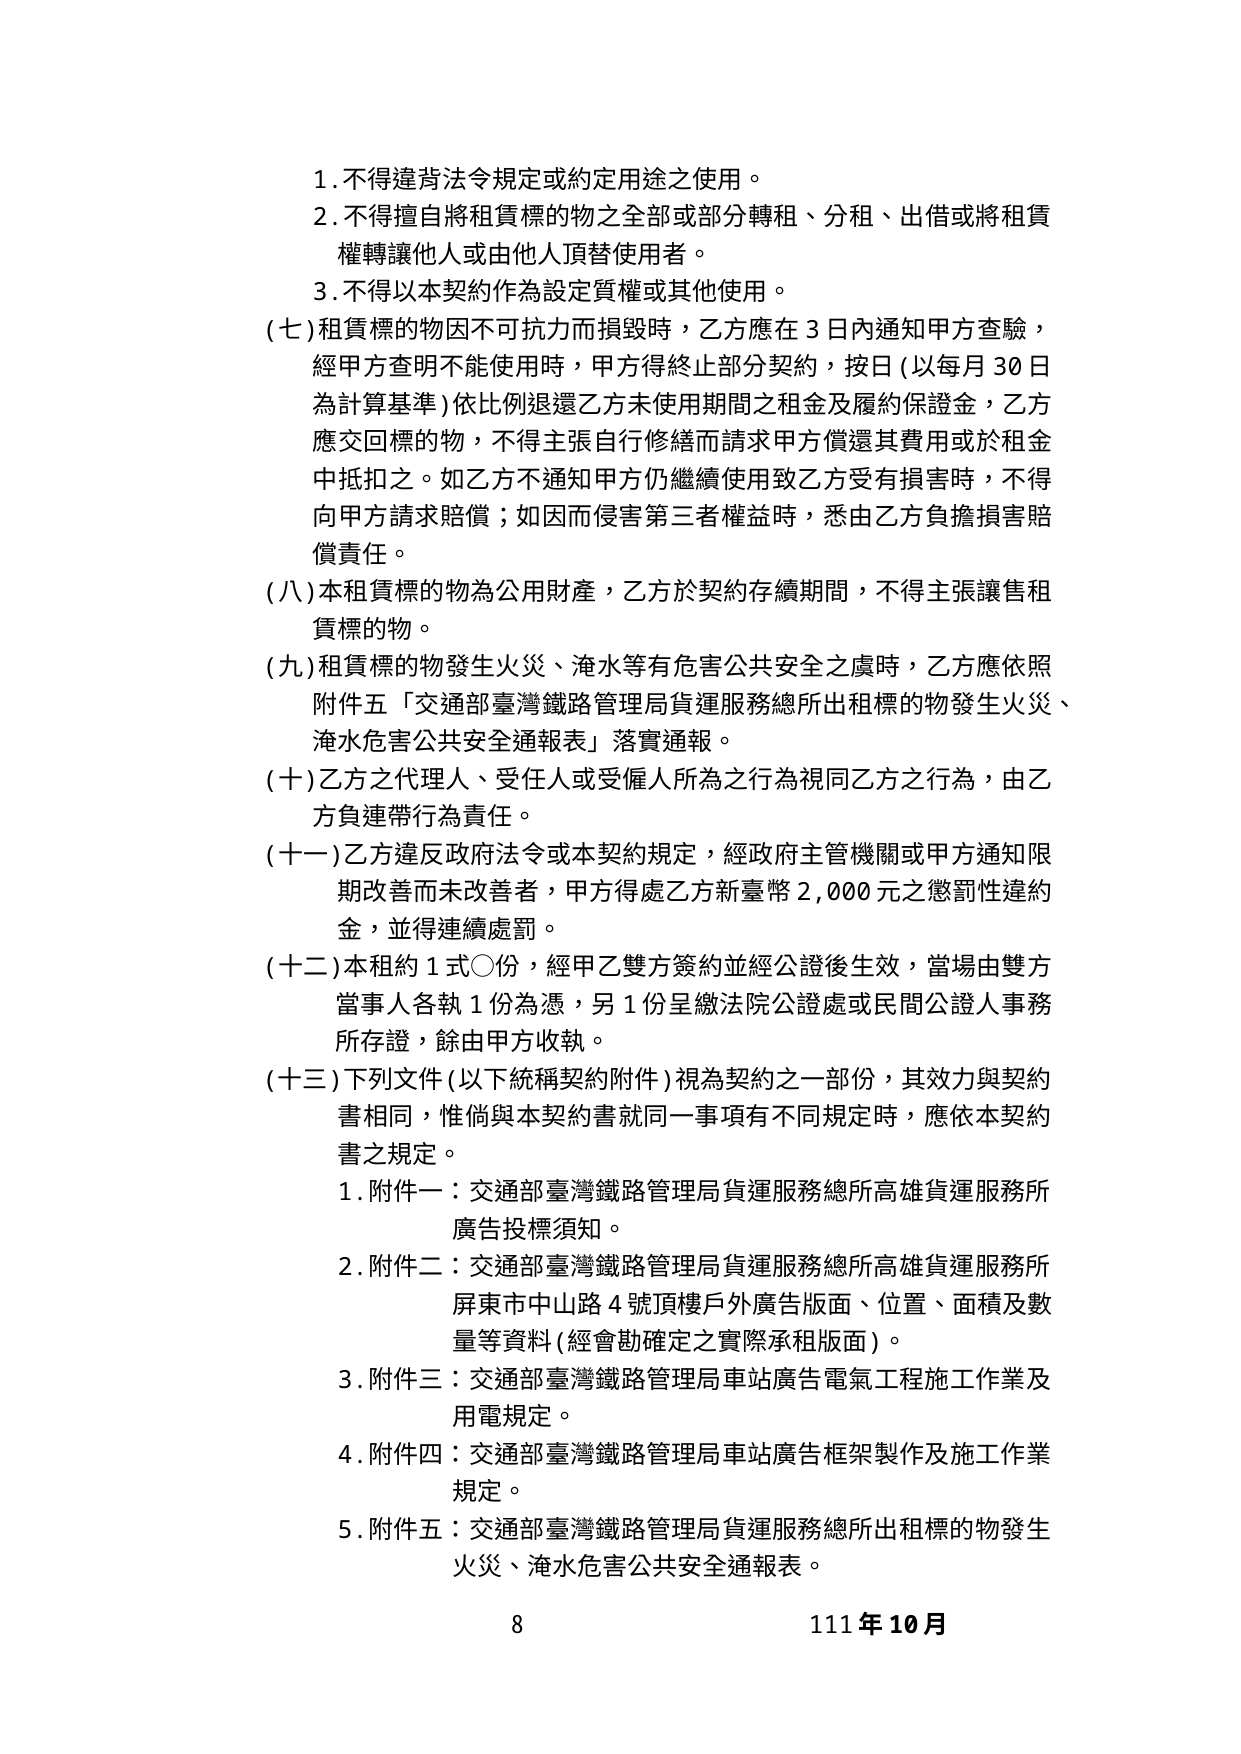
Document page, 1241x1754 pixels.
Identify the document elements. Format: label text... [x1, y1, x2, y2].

text 3.附件三：交通部臺灣鐵路管理局車站廣告電氣工程施工作業及用電規定。 [337, 1358, 1053, 1433]
text 2.不得擅自將租賃標的物之全部或部分轉租、分租、出借或將租賃權轉讓他人或由他人頂替使用者。 [312, 196, 1053, 271]
text 5.附件五：交通部臺灣鐵路管理局貨運服務總所出租標的物發生火災、淹水危害公共安全通報表。 [337, 1508, 1053, 1583]
text (七)租賃標的物因不可抗力而損毀時，乙方應在3日內通知甲方查驗，經甲方查明不能使用時，甲方得終止部分契約，按日(以每月30日為計算基準)依比例退還乙方未使用期間之租金及履約保證金，乙方應交回標的物，不得主張自行修繕而請求甲方償還其費用或於租金中抵扣之。如乙方不通知甲方仍繼續使用致乙方受有損害時，不得向甲方請求賠償；如因而侵害第三者權益時，悉由乙方負擔損害賠償責任。 [262, 308, 1053, 571]
text (十三)下列文件(以下統稱契約附件)視為契約之一部份，其效力與契約書相同，惟倘與本契約書就同一事項有不同規定時，應依本契約書之規定。 [262, 1058, 1053, 1171]
text 1.不得違背法令規定或約定用途之使用。 [312, 158, 1053, 196]
text (九)租賃標的物發生火災、淹水等有危害公共安全之虞時，乙方應依照附件五「交通部臺灣鐵路管理局貨運服務總所出租標的物發生火災、淹水危害公共安全通報表」落實通報。 [262, 646, 1053, 758]
text (十二)本租約1式○份，經甲乙雙方簽約並經公證後生效，當場由雙方當事人各執1份為憑，另1份呈繳法院公證處或民間公證人事務所存證，餘由甲方收執。 [262, 946, 1053, 1058]
text 3.不得以本契約作為設定質權或其他使用。 [312, 271, 1053, 308]
text (八)本租賃標的物為公用財產，乙方於契約存續期間，不得主張讓售租賃標的物。 [262, 571, 1053, 646]
text (十一)乙方違反政府法令或本契約規定，經政府主管機關或甲方通知限期改善而未改善者，甲方得處乙方新臺幣2,000元之懲罰性違約金，並得連續處罰。 [262, 833, 1053, 946]
text 4.附件四：交通部臺灣鐵路管理局車站廣告框架製作及施工作業規定。 [337, 1433, 1053, 1508]
text (十)乙方之代理人、受任人或受僱人所為之行為視同乙方之行為，由乙方負連帶行為責任。 [262, 758, 1053, 833]
text 1.附件一：交通部臺灣鐵路管理局貨運服務總所高雄貨運服務所廣告投標須知。 [337, 1171, 1053, 1246]
text 2.附件二：交通部臺灣鐵路管理局貨運服務總所高雄貨運服務所屏東市中山路4號頂樓戶外廣告版面、位置、面積及數量等資料(經會勘確定之實際承租版面)。 [337, 1246, 1053, 1358]
